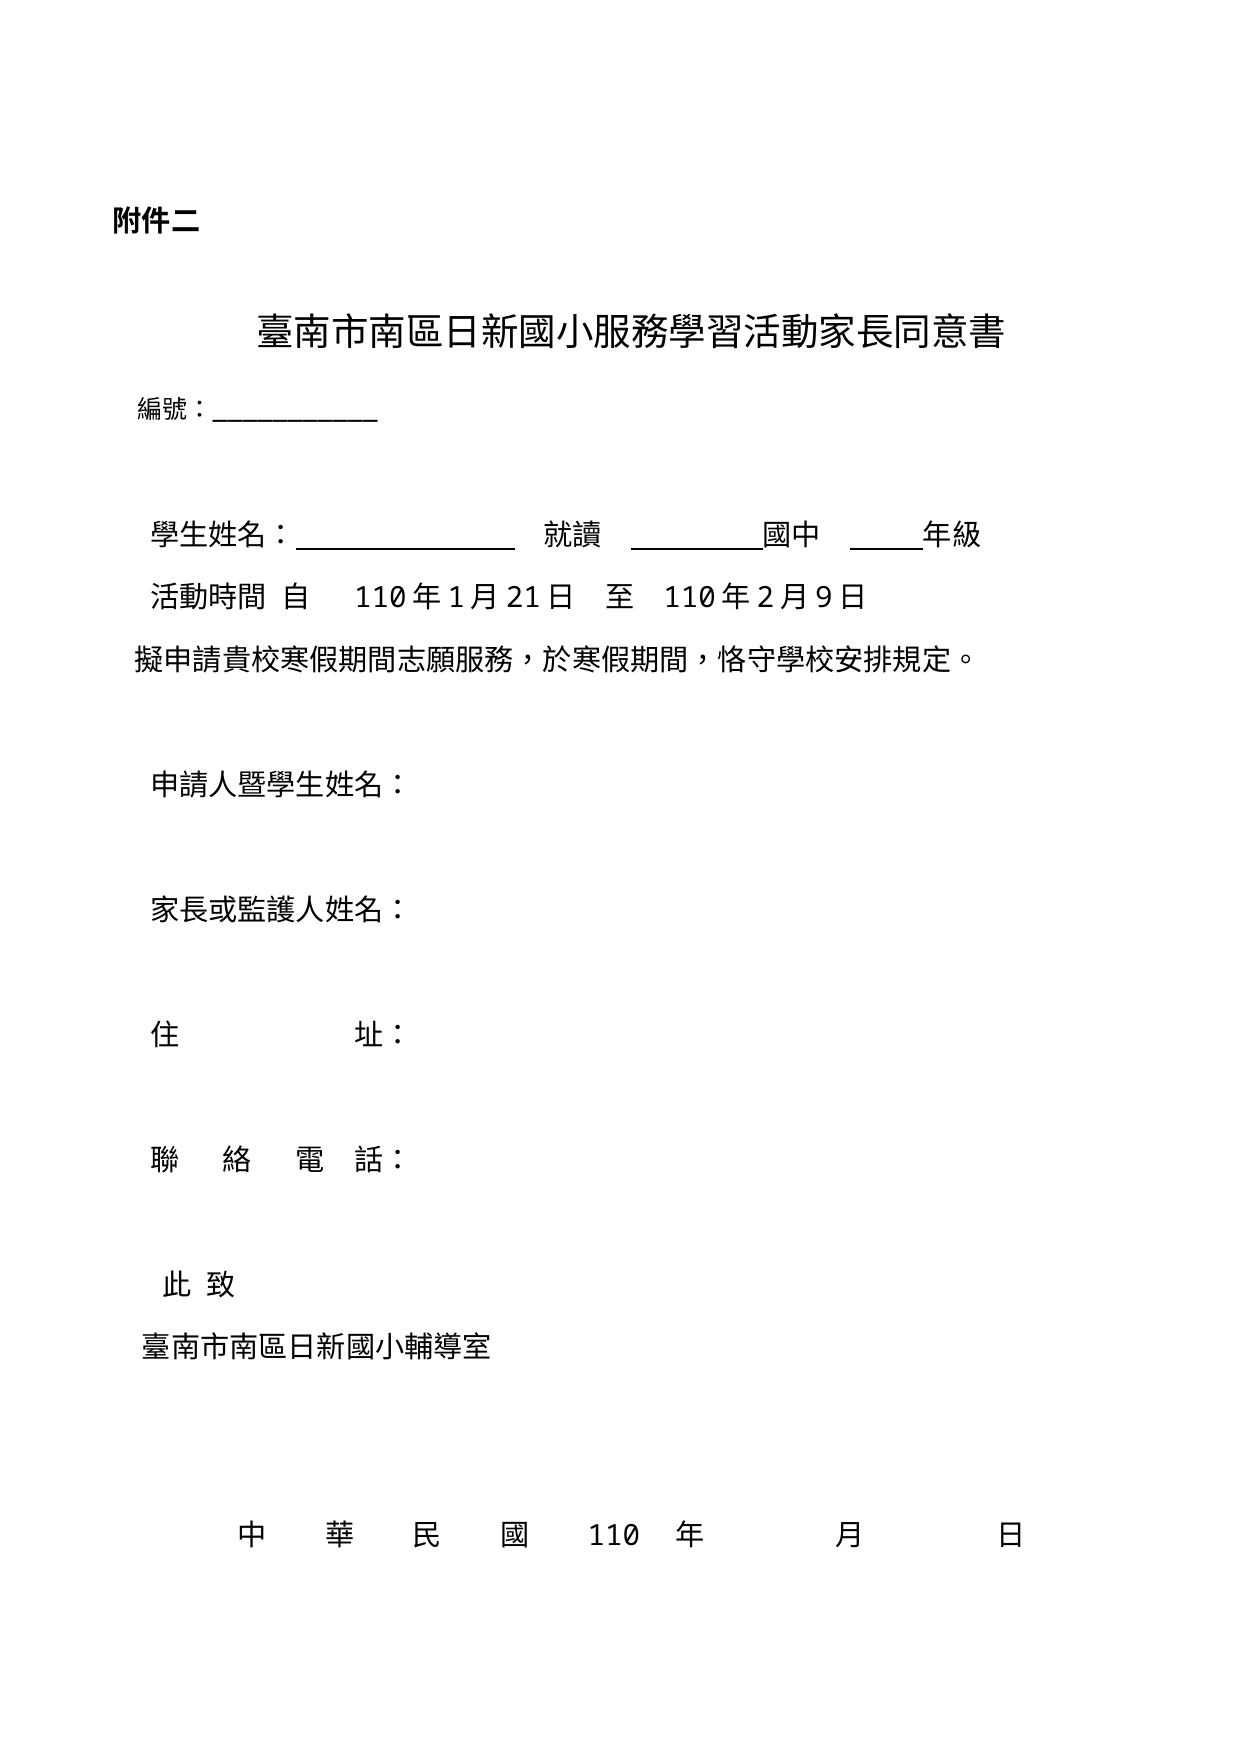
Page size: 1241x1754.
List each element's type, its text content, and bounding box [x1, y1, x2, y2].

text 家長或監護人姓名： [112, 866, 1150, 928]
text 活動時間 自 110年1月21日 至 110年2月9日 [112, 553, 1150, 616]
text 編號：___________ [112, 383, 1150, 429]
text 擬申請貴校寒假期間志願服務，於寒假期間，恪守學校安排規定。 [112, 616, 1150, 678]
text 臺南市南區日新國小服務學習活動家長同意書 [112, 302, 1150, 356]
text 臺南市南區日新國小輔導室 [112, 1303, 1150, 1366]
text 聯 絡 電 話： [112, 1116, 1150, 1178]
text 此 致 [112, 1241, 1150, 1303]
text 住 址： [112, 991, 1150, 1053]
text 申請人暨學生姓名： [112, 741, 1150, 803]
text 學生姓名： 就讀 國中 年級 [112, 491, 1150, 553]
text 附件二 [112, 177, 1150, 239]
text 中 華 民 國 110 年 月 日 [112, 1491, 1150, 1553]
